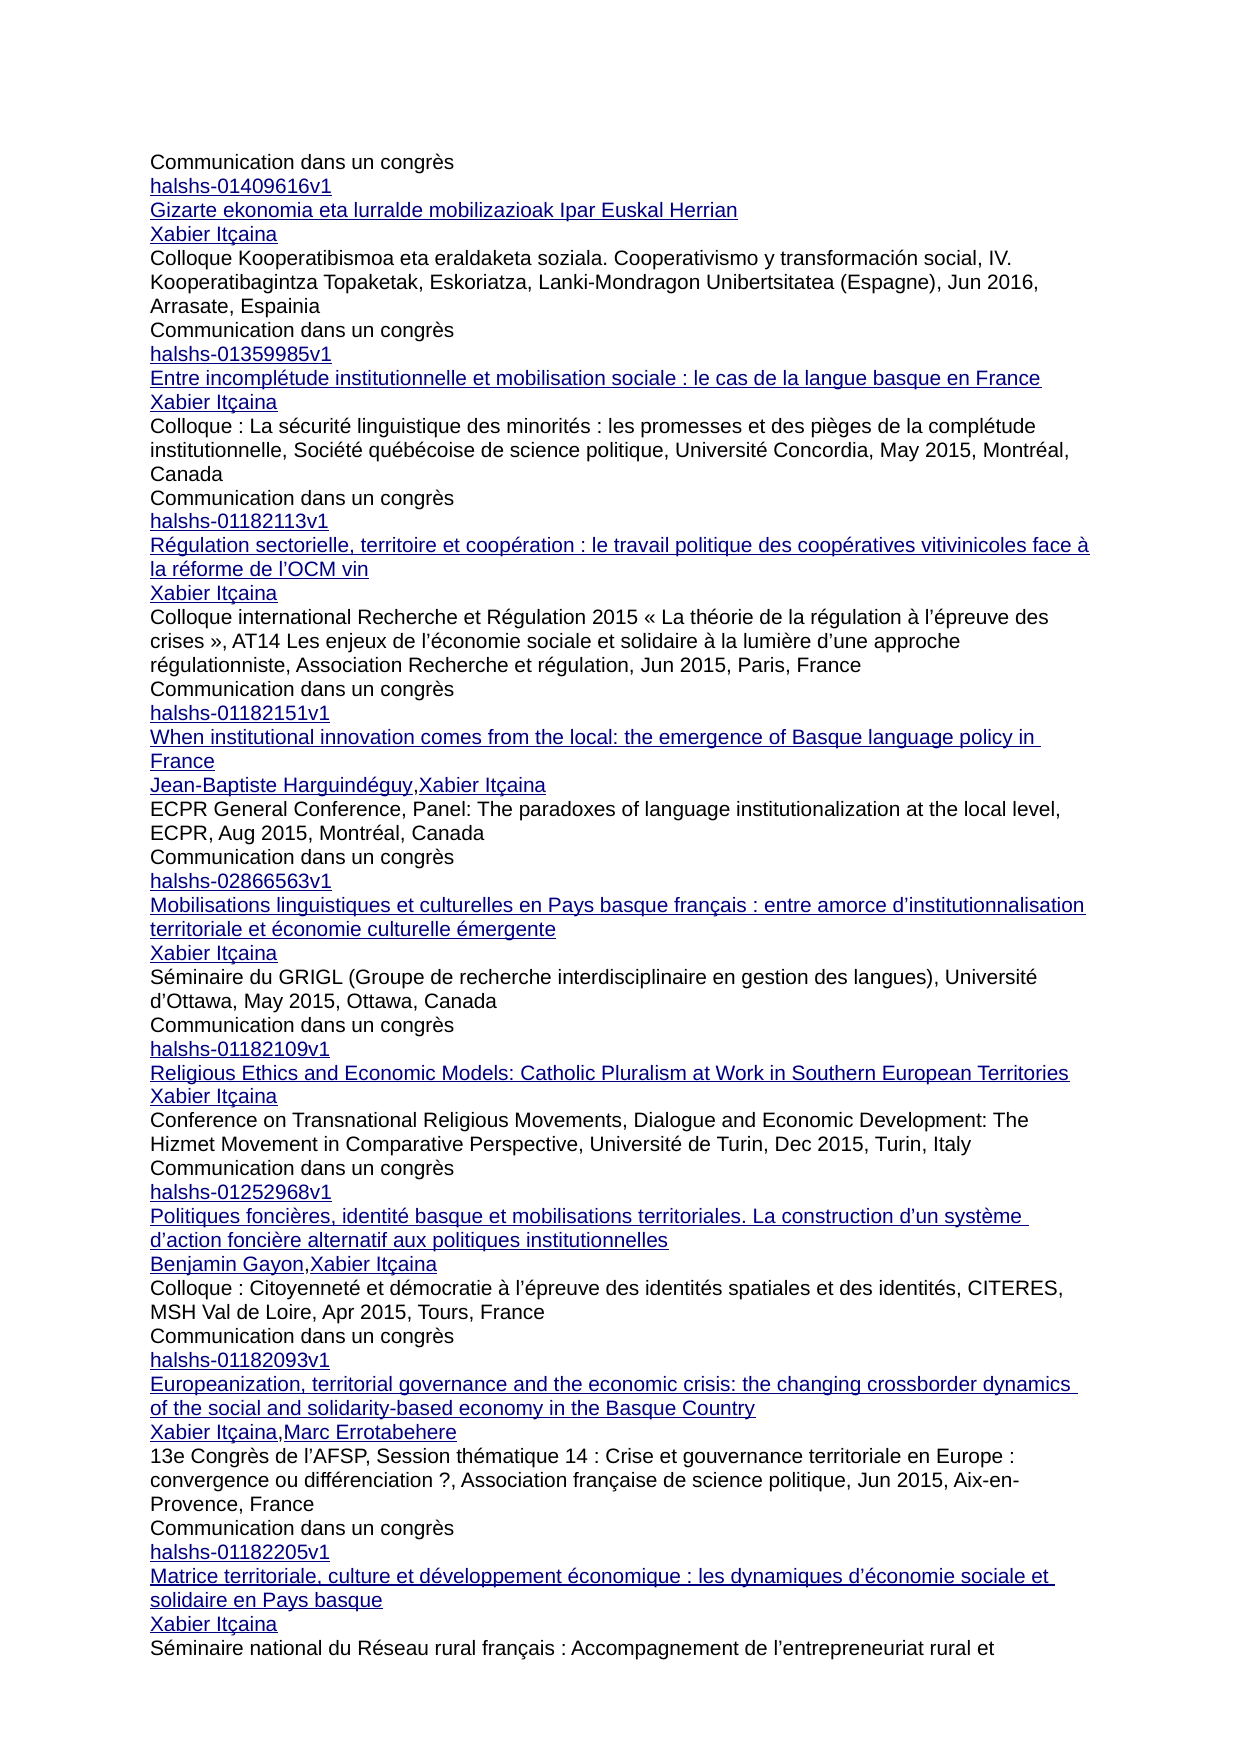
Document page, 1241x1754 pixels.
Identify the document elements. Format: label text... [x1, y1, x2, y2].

table_cell Europeanization, territorial governance and the economic crisis: the changing crossborder dynamics of the social and solidarity-based economy in the Basque Country Xabier Itçaina,Marc Errotabehere 13e Congrès de l’AFSP, Session thématique 14 : Crise et gouvernance territoriale en Europe : convergence ou différenciation ?, Association française de science politique, Jun 2015, Aix-en-Provence, France Communication dans un congrès halshs-01182205v1 [150, 1372, 1090, 1563]
table_cell When institutional innovation comes from the local: the emergence of Basque language policy in France Jean-Baptiste Harguindéguy,Xabier Itçaina ECPR General Conference, Panel: The paradoxes of language institutionalization at the local level, ECPR, Aug 2015, Montréal, Canada Communication dans un congrès halshs-02866563v1 [150, 725, 1090, 893]
table_cell la réforme de l’OCM vin Xabier Itçaina Colloque international Recherche et Régulation 2015 « La théorie de la régulation à l’épreuve des crises », AT14 Les enjeux de l’économie sociale et solidaire à la lumière d’une approche régulationniste, Association Recherche et régulation, Jun 2015, Paris, France Communication dans un congrès halshs-01182151v1 [150, 555, 1090, 725]
table_cell Communication dans un congrès halshs-01409616v1 [150, 150, 1090, 198]
table_cell Mobilisations linguistiques et culturelles en Pays basque français : entre amorce d’institutionnalisation territoriale et économie culturelle émergente Xabier Itçaina Séminaire du GRIGL (Groupe de recherche interdisciplinaire en gestion des langues), Université d’Ottawa, May 2015, Ottawa, Canada Communication dans un congrès halshs-01182109v1 [150, 893, 1090, 1060]
table_cell Matrice territoriale, culture et développement économique : les dynamiques d’économie sociale et solidaire en Pays basque Xabier Itçaina Séminaire national du Réseau rural français : Accompagnement de l’entrepreneuriat rural et [150, 1564, 1090, 1659]
table_cell Religious Ethics and Economic Models: Catholic Pluralism at Work in Southern European Territories Xabier Itçaina Conference on Transnational Religious Movements, Dialogue and Economic Development: The Hizmet Movement in Comparative Perspective, Université de Turin, Dec 2015, Turin, Italy Communication dans un congrès halshs-01252968v1 [150, 1060, 1090, 1204]
table_cell Régulation sectorielle, territoire et coopération : le travail politique des coopératives vitivinicoles face à [150, 533, 1090, 554]
table_cell Gizarte ekonomia eta lurralde mobilizazioak Ipar Euskal Herrian Xabier Itçaina Colloque Kooperatibismoa eta eraldaketa soziala. Cooperativismo y transformación social, IV. Kooperatibagintza Topaketak, Eskoriatza, Lanki-Mondragon Unibertsitatea (Espagne), Jun 2016, Arrasate, Espainia Communication dans un congrès halshs-01359985v1 [150, 198, 1090, 366]
table_cell Politiques foncières, identité basque et mobilisations territoriales. La construction d’un système d’action foncière alternatif aux politiques institutionnelles Benjamin Gayon,Xabier Itçaina Colloque : Citoyenneté et démocratie à l’épreuve des identités spatiales et des identités, CITERES, MSH Val de Loire, Apr 2015, Tours, France Communication dans un congrès halshs-01182093v1 [150, 1204, 1090, 1372]
table_cell Entre incomplétude institutionnelle et mobilisation sociale : le cas de la langue basque en France Xabier Itçaina Colloque : La sécurité linguistique des minorités : les promesses et des pièges de la complétude institutionnelle, Société québécoise de science politique, Université Concordia, May 2015, Montréal, Canada Communication dans un congrès halshs-01182113v1 [150, 366, 1090, 533]
